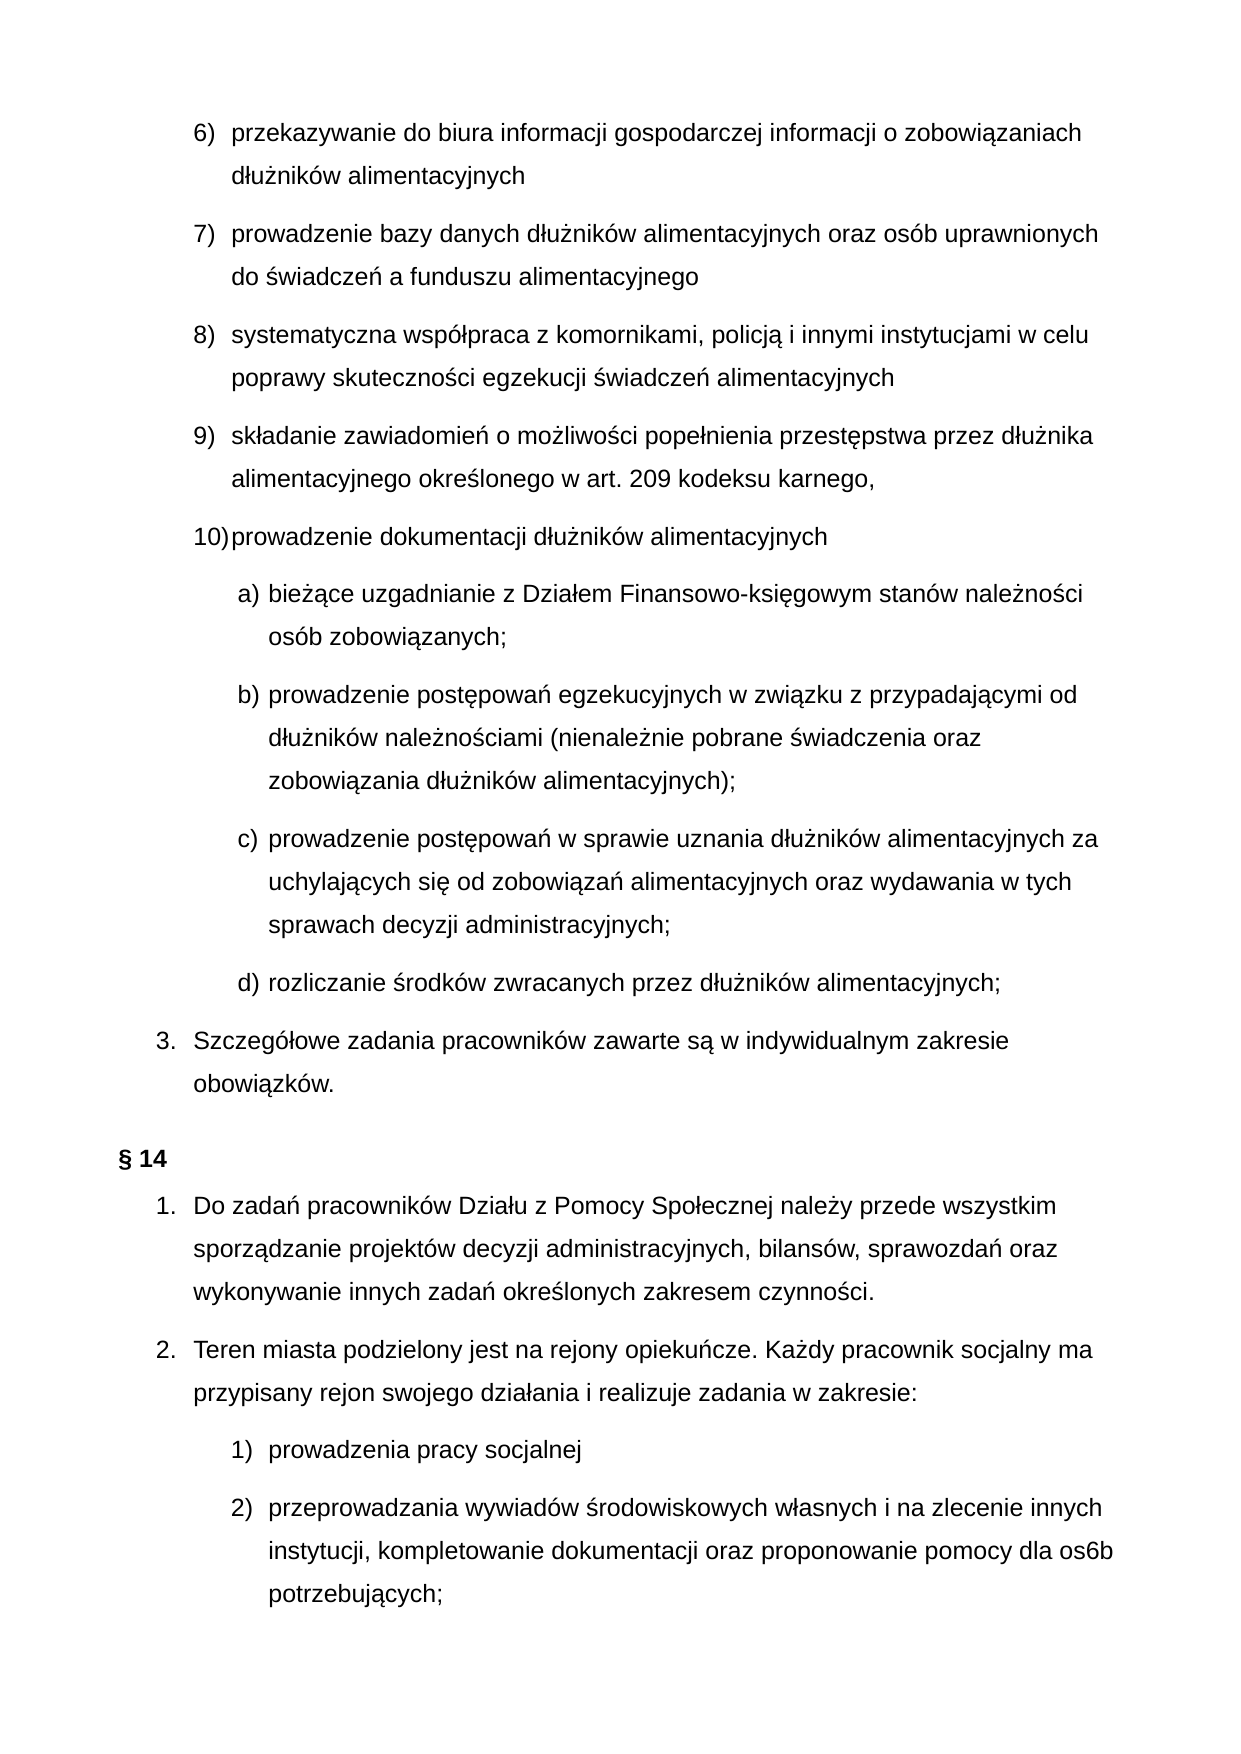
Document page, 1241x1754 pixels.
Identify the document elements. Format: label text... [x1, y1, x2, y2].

list Do zadań pracowników Działu z Pomocy Społecznej należy przede wszystkim sporządzanie projektów decyzji administracyjnych, bilansów, sprawozdań oraz wykonywanie innych zadań określonych zakresem czynności. [156, 1191, 1122, 1306]
list Teren miasta podzielony jest na rejony opiekuńcze. Każdy pracownik socjalny ma przypisany rejon swojego działania i realizuje zadania w zakresie: [156, 1334, 1122, 1406]
list Szczegółowe zadania pracowników zawarte są w indywidualnym zakresie obowiązków. [156, 1026, 1122, 1097]
list prowadzenie dokumentacji dłużników alimentacyjnych [193, 521, 1122, 550]
list rozliczanie środków zwracanych przez dłużników alimentacyjnych; [231, 968, 1122, 997]
list przeprowadzania wywiadów środowiskowych własnych i na zlecenie innych instytucji, kompletowanie dokumentacji oraz proponowanie pomocy dla os6b potrzebujących; [231, 1493, 1122, 1608]
subtitle § 14 [118, 1144, 1122, 1173]
list składanie zawiadomień o możliwości popełnienia przestępstwa przez dłużnika alimentacyjnego określonego w art. 209 kodeksu karnego, [193, 421, 1122, 492]
list prowadzenia pracy socjalnej [231, 1435, 1122, 1464]
list bieżące uzgadnianie z Działem Finansowo-księgowym stanów należności osób zobowiązanych; [231, 579, 1122, 651]
list przekazywanie do biura informacji gospodarczej informacji o zobowiązaniach dłużników alimentacyjnych [193, 118, 1122, 190]
list prowadzenie postępowań egzekucyjnych w związku z przypadającymi od dłużników należnościami (nienależnie pobrane świadczenia oraz zobowiązania dłużników alimentacyjnych); [231, 680, 1122, 795]
list systematyczna współpraca z komornikami, policją i innymi instytucjami w celu poprawy skuteczności egzekucji świadczeń alimentacyjnych [193, 320, 1122, 392]
list prowadzenie postępowań w sprawie uznania dłużników alimentacyjnych za uchylających się od zobowiązań alimentacyjnych oraz wydawania w tych sprawach decyzji administracyjnych; [231, 824, 1122, 939]
list prowadzenie bazy danych dłużników alimentacyjnych oraz osób uprawnionych do świadczeń a funduszu alimentacyjnego [193, 219, 1122, 291]
